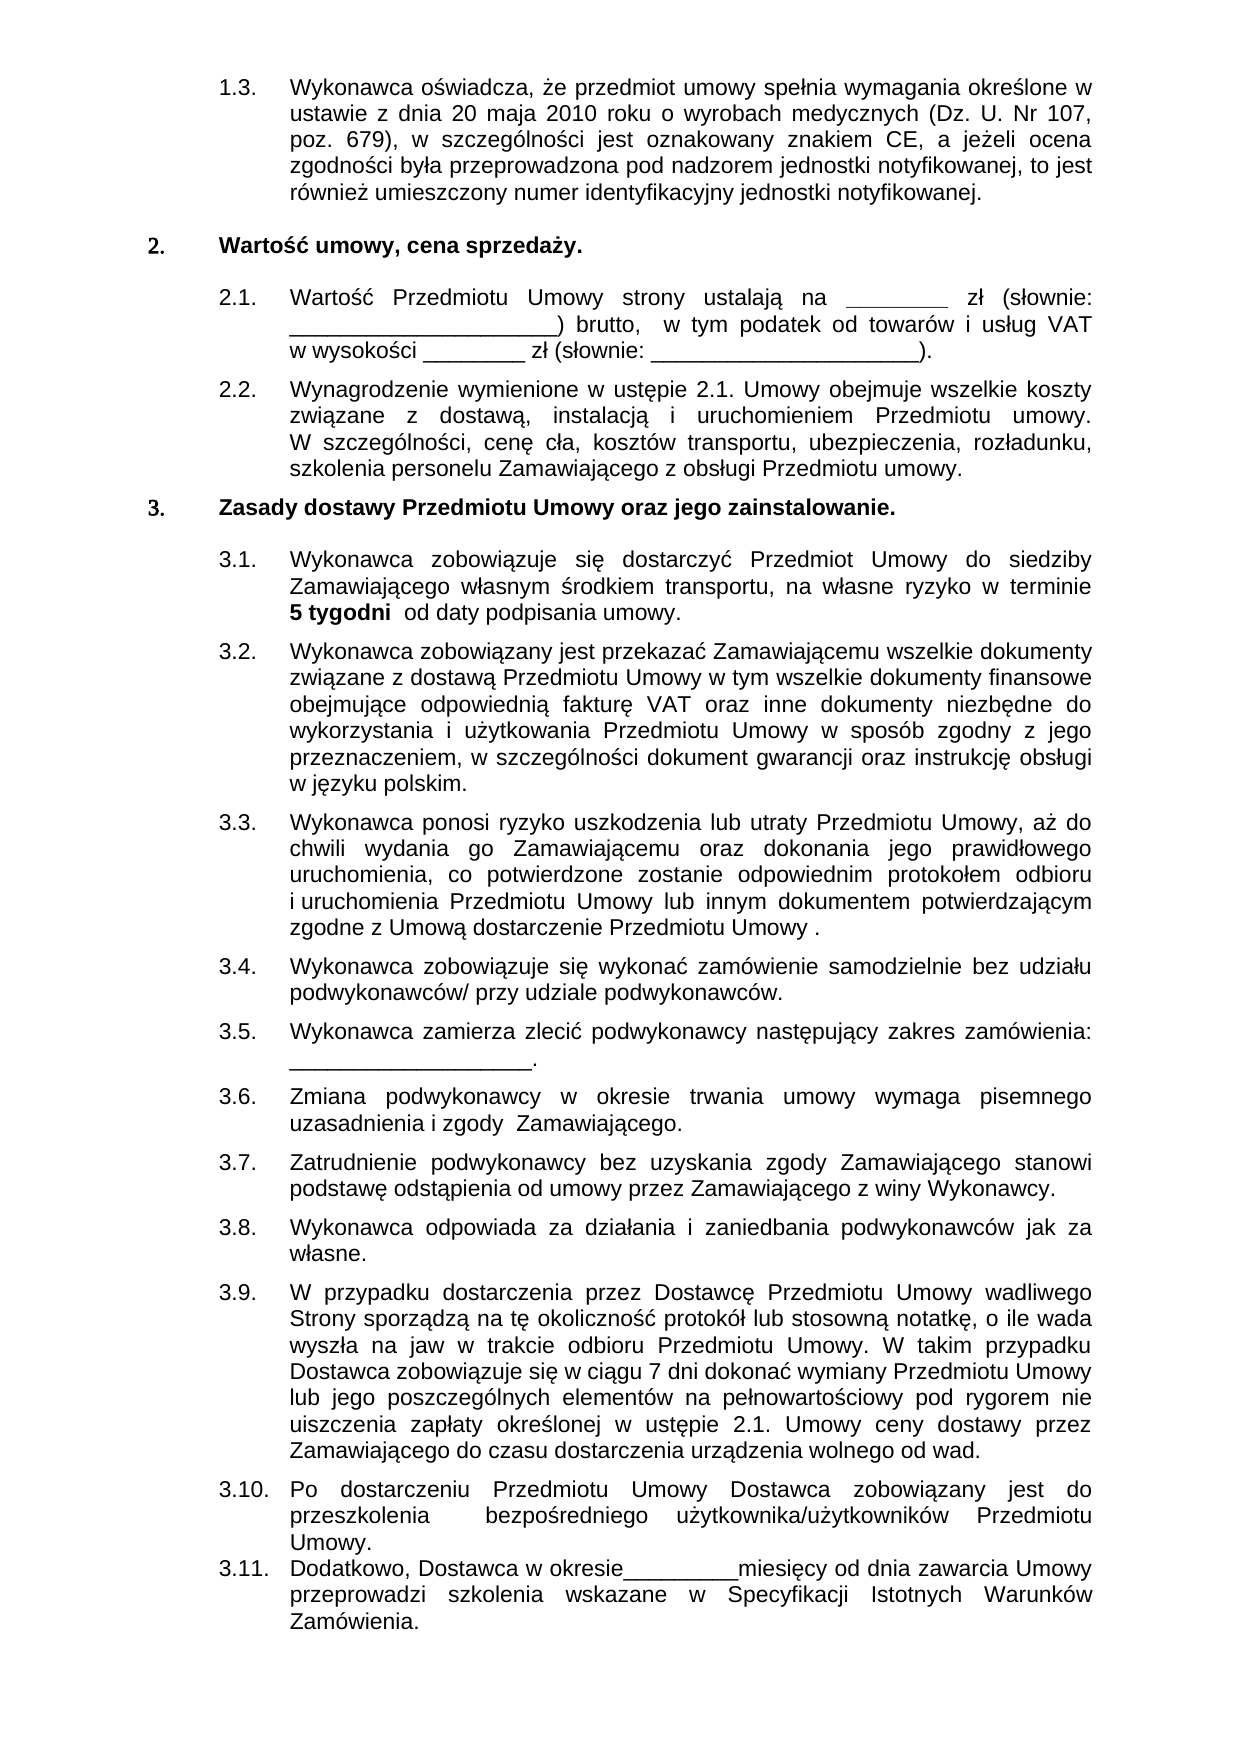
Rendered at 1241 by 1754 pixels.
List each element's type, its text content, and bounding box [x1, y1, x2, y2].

list Wartość Przedmiotu Umowy strony ustalają na ________ zł (słownie: _____________________) brutto, w tym podatek od towarów i usług VAT w wysokości ________ zł (słownie: _____________________). [218, 284, 1092, 363]
list Wykonawca zobowiązuje się wykonać zamówienie samodzielnie bez udziału podwykonawców/ przy udziale podwykonawców. [218, 953, 1092, 1006]
list Po dostarczeniu Przedmiotu Umowy Dostawca zobowiązany jest do przeszkolenia bezpośredniego użytkownika/użytkowników Przedmiotu Umowy. [218, 1476, 1092, 1555]
list W przypadku dostarczenia przez Dostawcę Przedmiotu Umowy wadliwego Strony sporządzą na tę okoliczność protokół lub stosowną notatkę, o ile wada wyszła na jaw w trakcie odbioru Przedmiotu Umowy. W takim przypadku Dostawca zobowiązuje się w ciągu 7 dni dokonać wymiany Przedmiotu Umowy lub jego poszczególnych elementów na pełnowartościowy pod rygorem nie uiszczenia zapłaty określonej w ustępie 2.1. Umowy ceny dostawy przez Zamawiającego do czasu dostarczenia urządzenia wolnego od wad. [218, 1279, 1092, 1463]
list Zatrudnienie podwykonawcy bez uzyskania zgody Zamawiającego stanowi podstawę odstąpienia od umowy przez Zamawiającego z winy Wykonawcy. [218, 1148, 1092, 1201]
list Wykonawca oświadcza, że przedmiot umowy spełnia wymagania określone w ustawie z dnia 20 maja 2010 roku o wyrobach medycznych (Dz. U. Nr 107, poz. 679), w szczególności jest oznakowany znakiem CE, a jeżeli ocena zgodności była przeprowadzona pod nadzorem jednostki notyfikowanej, to jest również umieszczony numer identyfikacyjny jednostki notyfikowanej. [218, 73, 1092, 205]
list Wynagrodzenie wymienione w ustępie 2.1. Umowy obejmuje wszelkie koszty związane z dostawą, instalacją i uruchomieniem Przedmiotu umowy. W szczególności, cenę cła, kosztów transportu, ubezpieczenia, rozładunku, szkolenia personelu Zamawiającego z obsługi Przedmiotu umowy. [218, 376, 1092, 481]
list Wartość umowy, cena sprzedaży. [148, 232, 1092, 258]
list Wykonawca odpowiada za działania i zaniedbania podwykonawców jak za własne. [218, 1214, 1092, 1266]
list Wykonawca zamierza zlecić podwykonawcy następujący zakres zamówienia: ___________________. [218, 1018, 1092, 1071]
list Zasady dostawy Przedmiotu Umowy oraz jego zainstalowanie. [148, 494, 1092, 520]
list Dodatkowo, Dostawca w okresie_________miesięcy od dnia zawarcia Umowy przeprowadzi szkolenia wskazane w Specyfikacji Istotnych Warunków Zamówienia. [218, 1555, 1092, 1634]
list Wykonawca zobowiązany jest przekazać Zamawiającemu wszelkie dokumenty związane z dostawą Przedmiotu Umowy w tym wszelkie dokumenty finansowe obejmujące odpowiednią fakturę VAT oraz inne dokumenty niezbędne do wykorzystania i użytkowania Przedmiotu Umowy w sposób zgodny z jego przeznaczeniem, w szczególności dokument gwarancji oraz instrukcję obsługi w języku polskim. [218, 638, 1092, 796]
list Wykonawca ponosi ryzyko uszkodzenia lub utraty Przedmiotu Umowy, aż do chwili wydania go Zamawiającemu oraz dokonania jego prawidłowego uruchomienia, co potwierdzone zostanie odpowiednim protokołem odbioru i uruchomienia Przedmiotu Umowy lub innym dokumentem potwierdzającym zgodne z Umową dostarczenie Przedmiotu Umowy . [218, 809, 1092, 940]
list Wykonawca zobowiązuje się dostarczyć Przedmiot Umowy do siedziby Zamawiającego własnym środkiem transportu, na własne ryzyko w terminie 5 tygodni od daty podpisania umowy. [218, 546, 1092, 626]
list Zmiana podwykonawcy w okresie trwania umowy wymaga pisemnego uzasadnienia i zgody Zamawiającego. [218, 1083, 1092, 1136]
